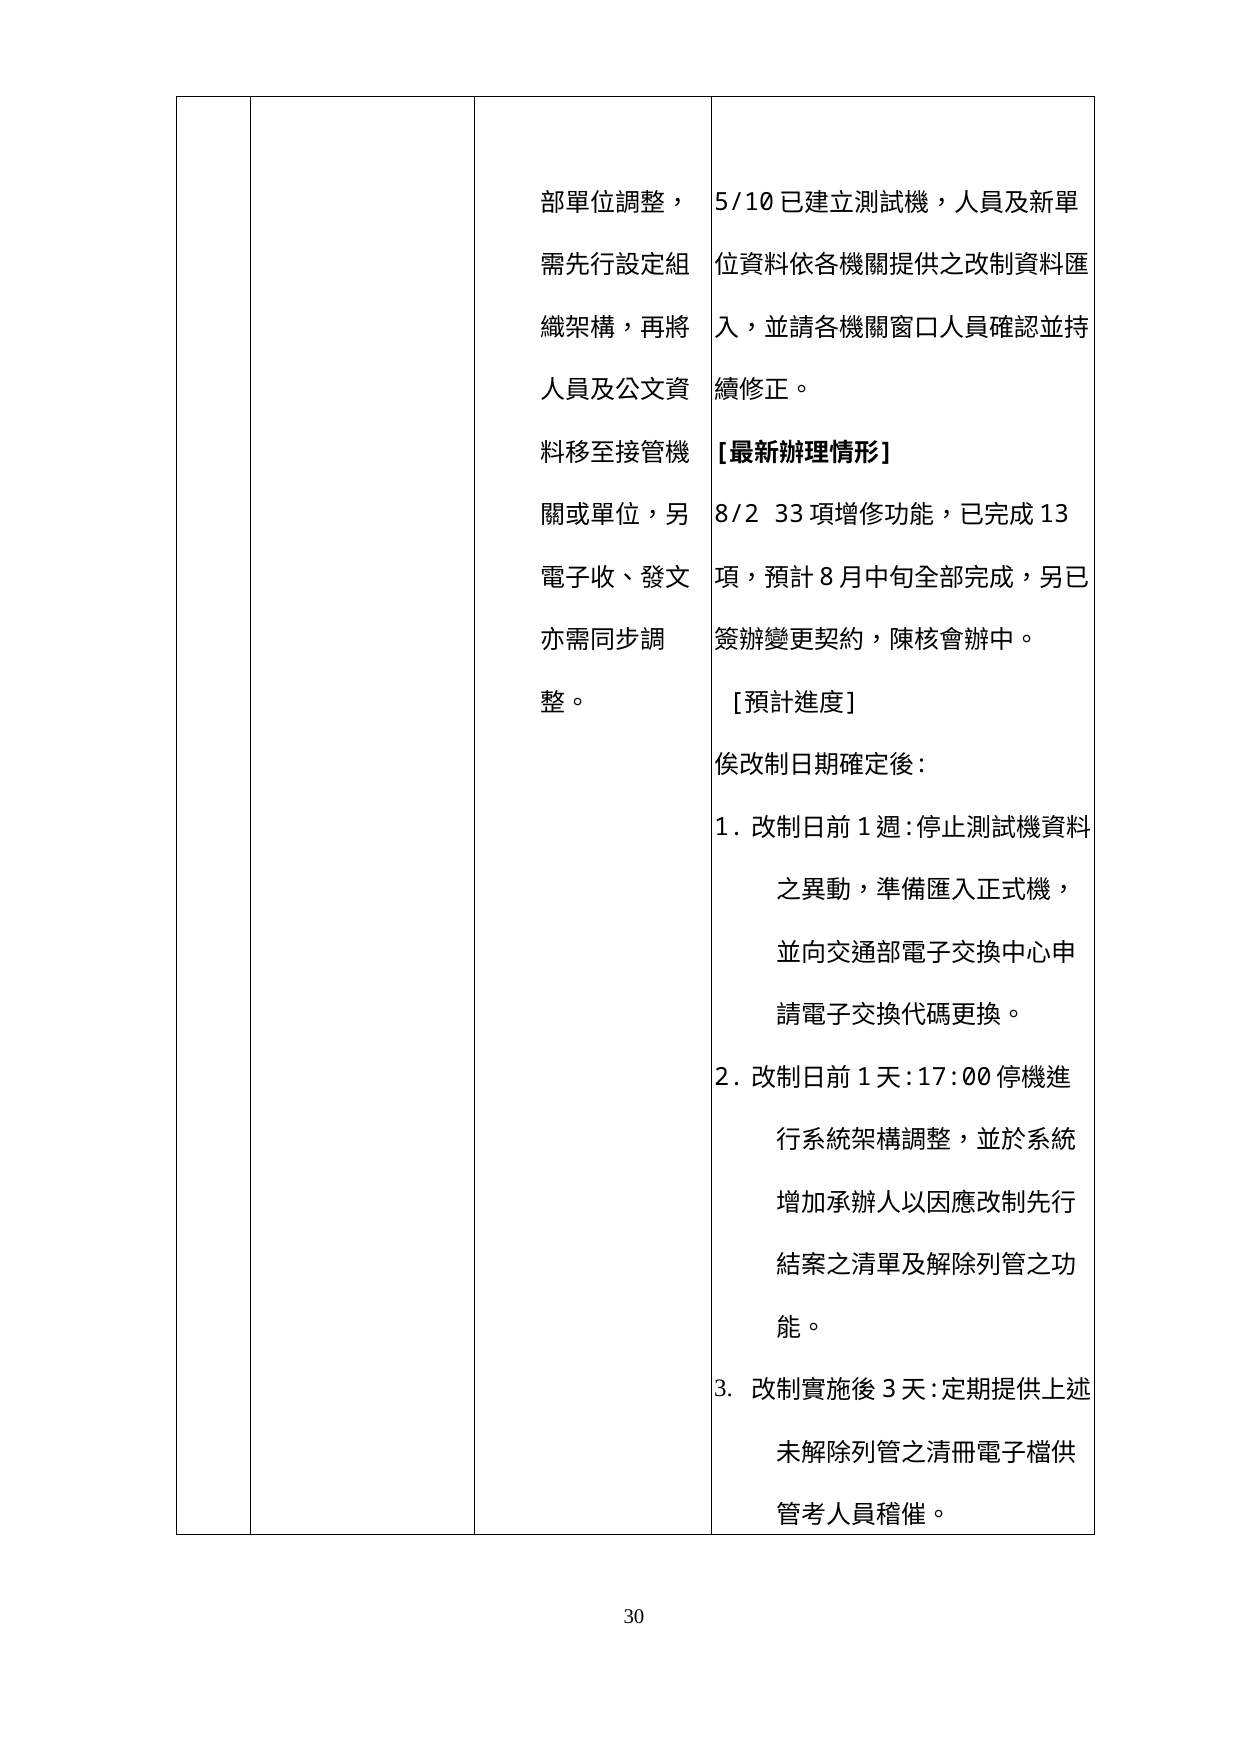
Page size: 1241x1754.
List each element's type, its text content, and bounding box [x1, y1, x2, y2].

table_cell 部單位調整，需先行設定組織架構，再將人員及公文資料移至接管機關或單位，另電子收、發文亦需同步調整。 [475, 97, 711, 1534]
table_cell [251, 97, 474, 1534]
table_cell [已完成] 2/10 召開所屬機關改制配合事項說明會議。 2/16 辦理檔管人員移交、接管教育訓練。 3/16 召開啟動會議。 5/10已建立測試機，人員及新單位資料依各機關提供之改制資料匯入，並請各機關窗口人員確認並持續修正。 [最新辦理情形] 8/2 33項增俢功能，已完成13項，預計8月中旬全部完成，另已簽辦變更契約，陳核會辦中。 [預計進度] 俟改制日期確定後: 改制日前1週:停止測試機資料之異動，準備匯入正式機，並向交通部電子交換中心申請電子交換代碼更換。 改制日前1天:17:00停機進行系統架構調整，並於系統增加承辦人以因應改制先行結案之清單及解除列管之功能。 改制實施後3天:定期提供上述未解除列管之清冊電子檔供管考人員稽催。 改制實施日後2個月內，陸續將裁撤(改隸)機關(單位)之資料轉至新接管機關。 [712, 97, 1094, 1534]
table_cell [177, 97, 250, 1534]
